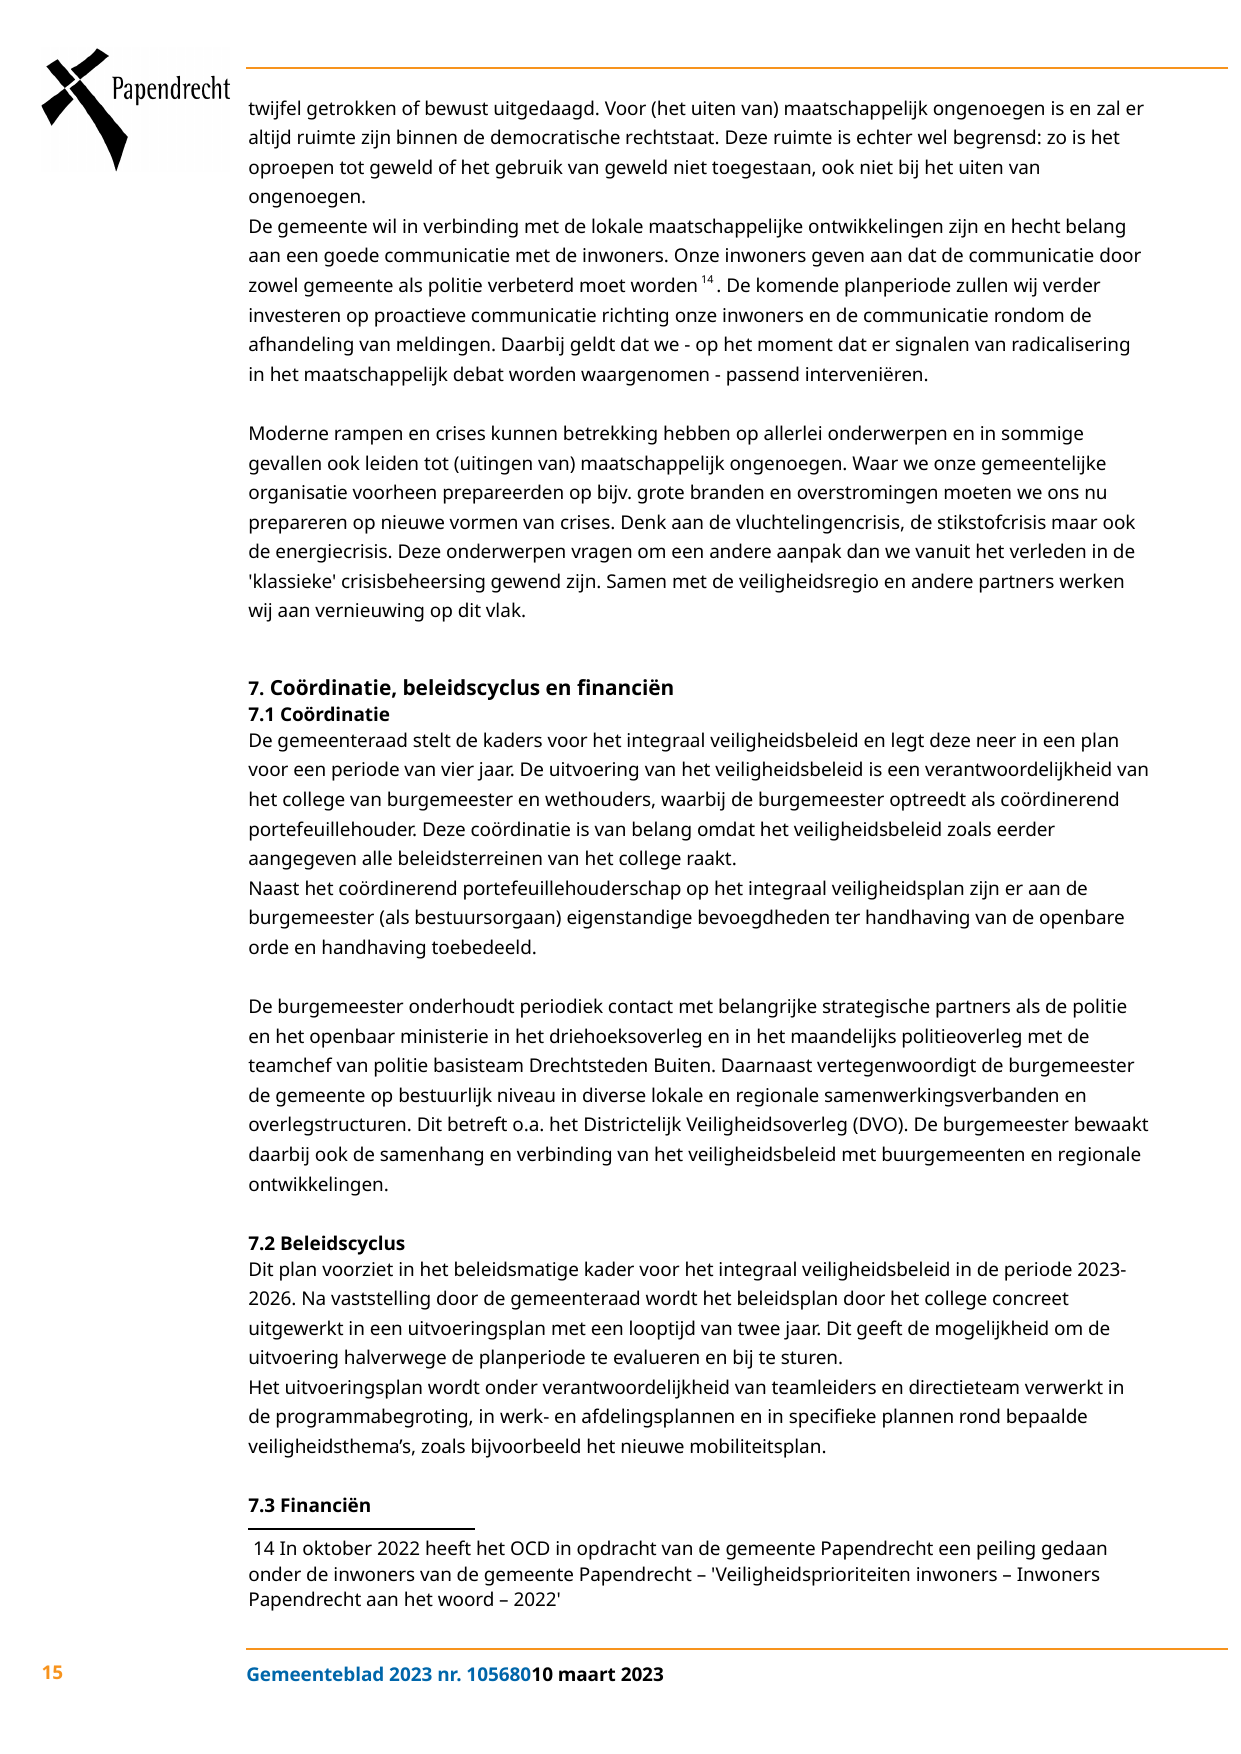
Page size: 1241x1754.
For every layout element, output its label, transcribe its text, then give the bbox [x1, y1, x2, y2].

text Naast het coördinerend portefeuillehouderschap op het integraal veiligheidsplan zijn er aan de burgemeester (als bestuursorgaan) eigenstandige bevoegdheden ter handhaving van de openbare orde en handhaving toebedeeld. [248, 875, 1152, 960]
text Dit plan voorziet in het beleidsmatige kader voor het integraal veiligheidsbeleid in de periode 2023-2026. Na vaststelling door de gemeenteraad wordt het beleidsplan door het college concreet uitgewerkt in een uitvoeringsplan met een looptijd van twee jaar. Dit geeft de mogelijkheid om de uitvoering halverwege de planperiode te evalueren en bij te sturen. [248, 1256, 1152, 1370]
text 7.2 Beleidscyclus [248, 1230, 1152, 1256]
text 7. Coördinatie, beleidscyclus en financiën [248, 673, 1152, 701]
text 7.1 Coördinatie [248, 701, 1152, 727]
text In oktober 2022 heeft het OCD in opdracht van de gemeente Papendrecht een peiling gedaan onder de inwoners van de gemeente Papendrecht – 'Veiligheidsprioriteiten inwoners – Inwoners Papendrecht aan het woord – 2022' [248, 1535, 1152, 1612]
text 7.3 Financiën [248, 1492, 1152, 1518]
text De gemeente wil in verbinding met de lokale maatschappelijke ontwikkelingen zijn en hecht belang aan een goede communicatie met de inwoners. Onze inwoners geven aan dat de communicatie door zowel gemeente als politie verbeterd moet worden. De komende planperiode zullen wij verder investeren op proactieve communicatie richting onze inwoners en de communicatie rondom de afhandeling van meldingen. Daarbij geldt dat we - op het moment dat er signalen van radicalisering in het maatschappelijk debat worden waargenomen - passend interveniëren. [248, 213, 1152, 387]
text Het uitvoeringsplan wordt onder verantwoordelijkheid van teamleiders en directieteam verwerkt in de programmabegroting, in werk- en afdelingsplannen en in specifieke plannen rond bepaalde veiligheidsthema’s, zoals bijvoorbeeld het nieuwe mobiliteitsplan. [248, 1374, 1152, 1459]
text De gemeenteraad stelt de kaders voor het integraal veiligheidsbeleid en legt deze neer in een plan voor een periode van vier jaar. De uitvoering van het veiligheidsbeleid is een verantwoordelijkheid van het college van burgemeester en wethouders, waarbij de burgemeester optreedt als coördinerend portefeuillehouder. Deze coördinatie is van belang omdat het veiligheidsbeleid zoals eerder aangegeven alle beleidsterreinen van het college raakt. [248, 727, 1152, 871]
text Moderne rampen en crises kunnen betrekking hebben op allerlei onderwerpen en in sommige gevallen ook leiden tot (uitingen van) maatschappelijk ongenoegen. Waar we onze gemeentelijke organisatie voorheen prepareerden op bijv. grote branden en overstromingen moeten we ons nu prepareren op nieuwe vormen van crises. Denk aan de vluchtelingencrisis, de stikstofcrisis maar ook de energiecrisis. Deze onderwerpen vragen om een andere aanpak dan we vanuit het verleden in de 'klassieke' crisisbeheersing gewend zijn. Samen met de veiligheidsregio en andere partners werken wij aan vernieuwing op dit vlak. [248, 420, 1152, 623]
text twijfel getrokken of bewust uitgedaagd. Voor (het uiten van) maatschappelijk ongenoegen is en zal er altijd ruimte zijn binnen de democratische rechtstaat. Deze ruimte is echter wel begrensd: zo is het oproepen tot geweld of het gebruik van geweld niet toegestaan, ook niet bij het uiten van ongenoegen. [248, 95, 1152, 209]
text De burgemeester onderhoudt periodiek contact met belangrijke strategische partners als de politie en het openbaar ministerie in het driehoeksoverleg en in het maandelijks politieoverleg met de teamchef van politie basisteam Drechtsteden Buiten. Daarnaast vertegenwoordigt de burgemeester de gemeente op bestuurlijk niveau in diverse lokale en regionale samenwerkingsverbanden en overlegstructuren. Dit betreft o.a. het Districtelijk Veiligheidsoverleg (DVO). De burgemeester bewaakt daarbij ook de samenhang en verbinding van het veiligheidsbeleid met buurgemeenten en regionale ontwikkelingen. [248, 993, 1152, 1197]
picture [41, 47, 231, 172]
